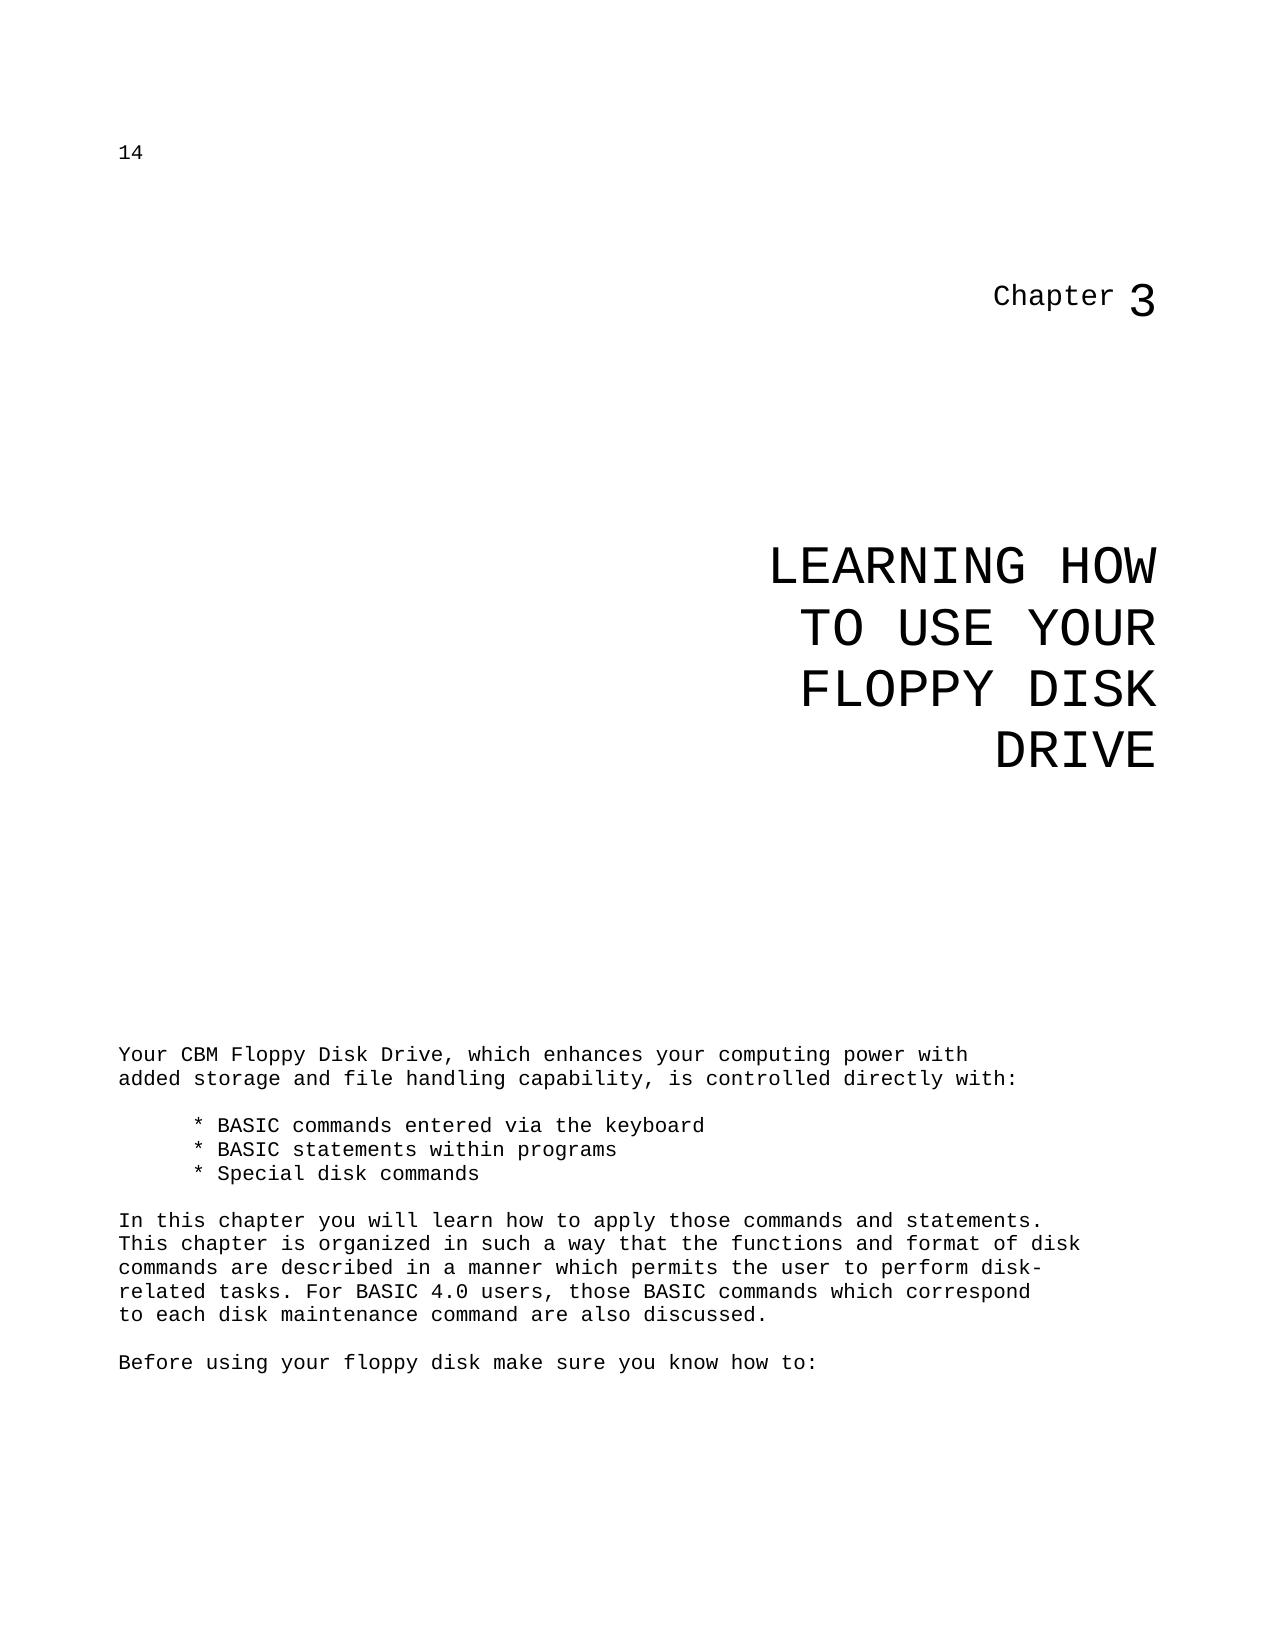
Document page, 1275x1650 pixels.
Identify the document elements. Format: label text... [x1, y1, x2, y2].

text This chapter is organized in such a way that the functions and format of disk [118, 1233, 1157, 1257]
text In this chapter you will learn how to apply those commands and statements. [118, 1210, 1157, 1233]
text Before using your floppy disk make sure you know how to: [118, 1352, 1157, 1375]
text added storage and file handling capability, is controlled directly with: [118, 1068, 1157, 1092]
text * BASIC statements within programs [118, 1139, 1157, 1162]
text DRIVE [118, 723, 1157, 784]
text commands are described in a manner which permits the user to perform disk- [118, 1257, 1157, 1281]
text Your CBM Floppy Disk Drive, which enhances your computing power with [118, 1044, 1157, 1068]
text * Special disk commands [118, 1162, 1157, 1186]
text to each disk maintenance command are also discussed. [118, 1304, 1157, 1328]
text related tasks. For BASIC 4.0 users, those BASIC commands which correspond [118, 1281, 1157, 1304]
text LEARNING HOW [118, 539, 1157, 600]
text TO USE YOUR [118, 600, 1157, 661]
text FLOPPY DISK [118, 661, 1157, 723]
text Chapter 3 [118, 236, 1157, 331]
text 14 [118, 142, 1157, 165]
text * BASIC commands entered via the keyboard [118, 1115, 1157, 1139]
